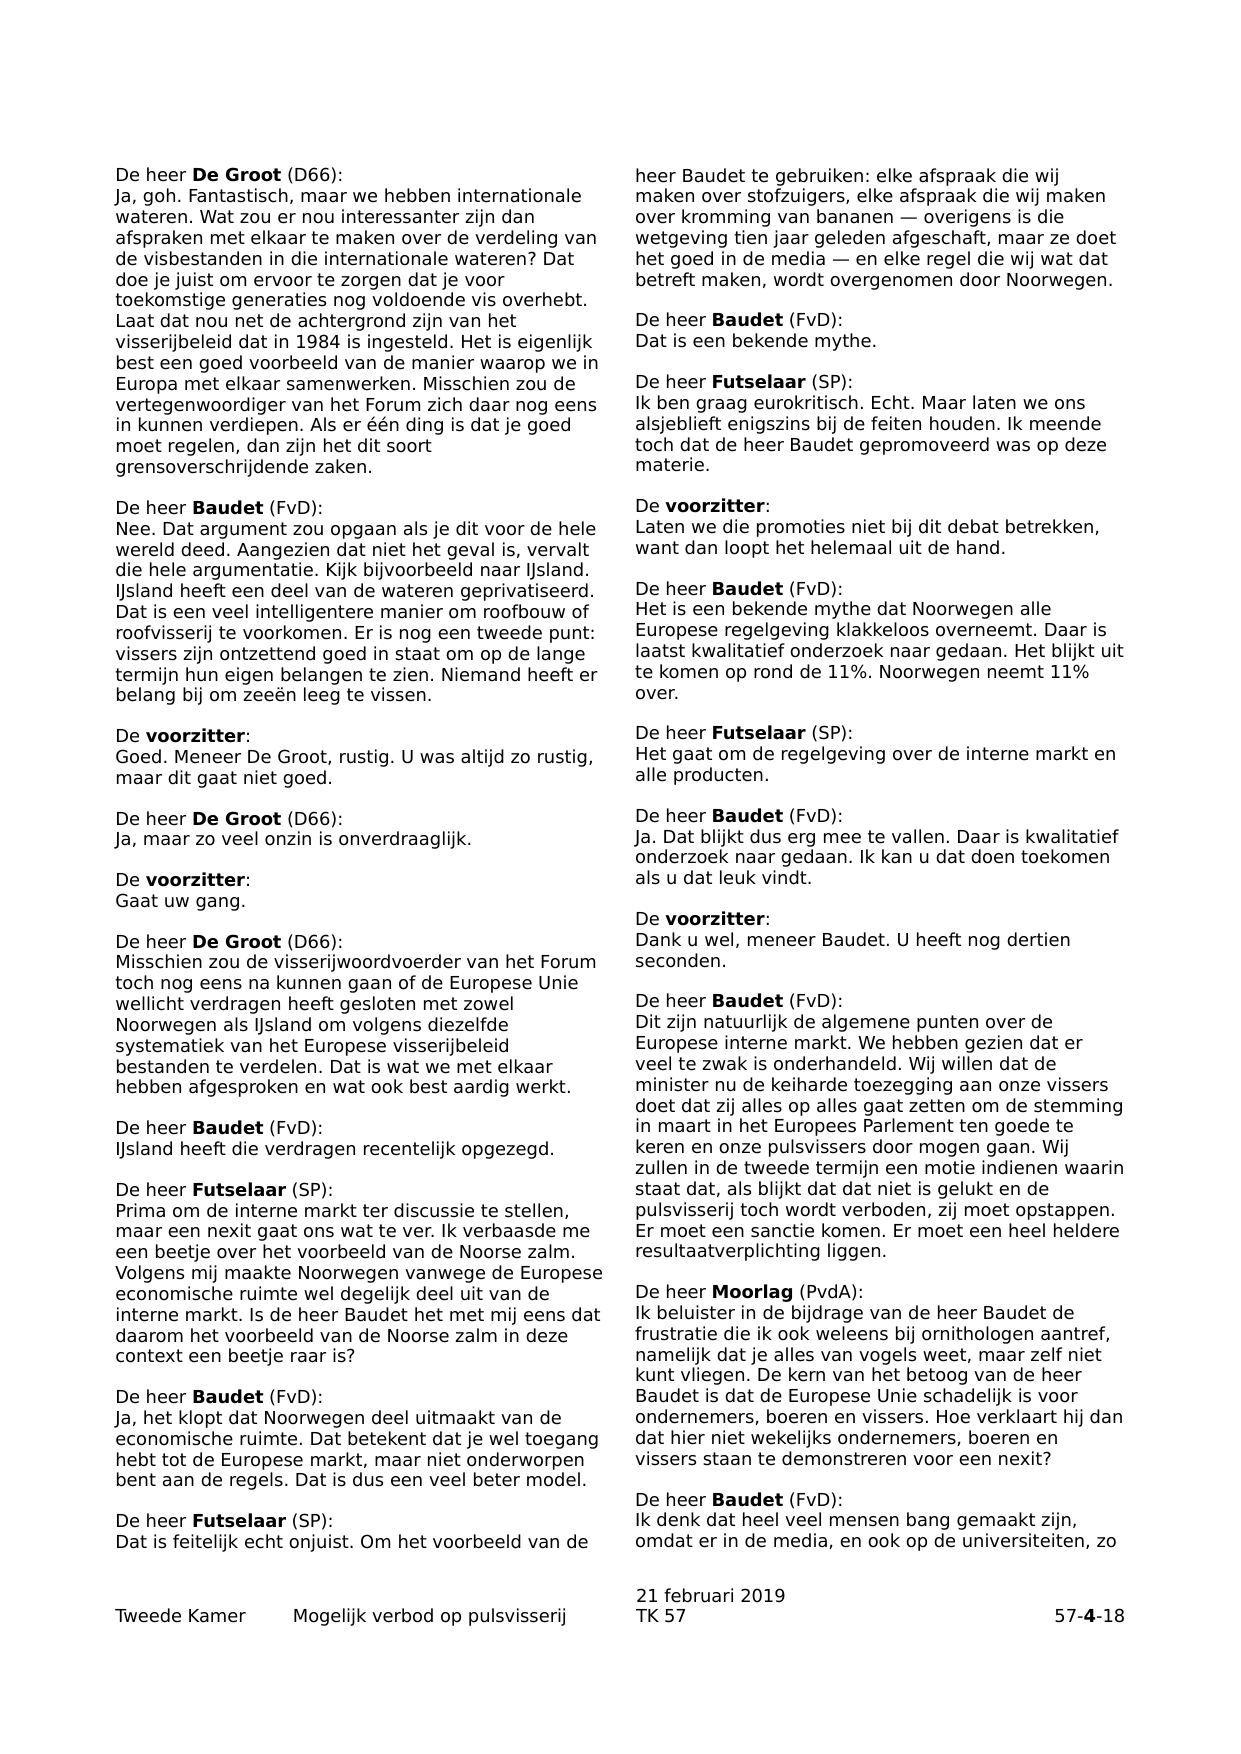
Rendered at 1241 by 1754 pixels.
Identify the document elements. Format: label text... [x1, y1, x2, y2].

text De voorzitter: [635, 496, 1125, 517]
text De heer De Groot (D66): [115, 931, 605, 952]
text De heer Futselaar (SP): [115, 1179, 605, 1200]
text heer Baudet te gebruiken: elke afspraak die wij maken over stofzuigers, elke afspraak die wij maken over kromming van bananen — overigens is die wetgeving tien jaar geleden afgeschaft, maar ze doet het goed in de media — en elke regel die wij wat dat betreft maken, wordt overgenomen door Noorwegen. [635, 165, 1125, 290]
text Laten we die promoties niet bij dit debat betrekken, want dan loopt het helemaal uit de hand. [635, 517, 1125, 558]
text IJsland heeft die verdragen recentelijk opgezegd. [115, 1139, 605, 1159]
text Nee. Dat argument zou opgaan als je dit voor de hele wereld deed. Aangezien dat niet het geval is, vervalt die hele argumentatie. Kijk bijvoorbeeld naar IJsland. IJsland heeft een deel van de wateren geprivatiseerd. Dat is een veel intelligentere manier om roofbouw of roofvisserij te voorkomen. Er is nog een tweede punt: vissers zijn ontzettend goed in staat om op de lange termijn hun eigen belangen te zien. Niemand heeft er belang bij om zeeën leeg te vissen. [115, 518, 605, 706]
text De voorzitter: [115, 870, 605, 891]
text Misschien zou de visserijwoordvoerder van het Forum toch nog eens na kunnen gaan of de Europese Unie wellicht verdragen heeft gesloten met zowel Noorwegen als IJsland om volgens diezelfde systematiek van het Europese visserijbeleid bestanden te verdelen. Dat is wat we met elkaar hebben afgesproken en wat ook best aardig werkt. [115, 952, 605, 1098]
text De heer Baudet (FvD): [635, 310, 1125, 331]
text Prima om de interne markt ter discussie te stellen, maar een nexit gaat ons wat te ver. Ik verbaasde me een beetje over het voorbeeld van de Noorse zalm. Volgens mij maakte Noorwegen vanwege de Europese economische ruimte wel degelijk deel uit van de interne markt. Is de heer Baudet het met mij eens dat daarom het voorbeeld van de Noorse zalm in deze context een beetje raar is? [115, 1200, 605, 1367]
text De heer De Groot (D66): [115, 165, 605, 186]
text Ik beluister in de bijdrage van de heer Baudet de frustratie die ik ook weleens bij ornithologen aantref, namelijk dat je alles van vogels weet, maar zelf niet kunt vliegen. De kern van het betoog van de heer Baudet is dat de Europese Unie schadelijk is voor ondernemers, boeren en vissers. Hoe verklaart hij dan dat hier niet wekelijks ondernemers, boeren en vissers staan te demonstreren voor een nexit? [635, 1303, 1125, 1469]
text De heer Baudet (FvD): [635, 991, 1125, 1012]
text Het gaat om de regelgeving over de interne markt en alle producten. [635, 744, 1125, 786]
text Gaat uw gang. [115, 891, 605, 911]
text Ja, het klopt dat Noorwegen deel uitmaakt van de economische ruimte. Dat betekent dat je wel toegang hebt tot de Europese markt, maar niet onderworpen bent aan de regels. Dat is dus een veel beter model. [115, 1408, 605, 1491]
text De heer Baudet (FvD): [635, 806, 1125, 826]
text Ja, maar zo veel onzin is onverdraaglijk. [115, 829, 605, 850]
text Ik ben graag eurokritisch. Echt. Maar laten we ons alsjeblieft enigszins bij de feiten houden. Ik meende toch dat de heer Baudet gepromoveerd was op deze materie. [635, 393, 1125, 476]
text De voorzitter: [635, 909, 1125, 929]
text De heer Futselaar (SP): [115, 1511, 605, 1532]
text Het is een bekende mythe dat Noorwegen alle Europese regelgeving klakkeloos overneemt. Daar is laatst kwalitatief onderzoek naar gedaan. Het blijkt uit te komen op rond de 11%. Noorwegen neemt 11% over. [635, 599, 1125, 703]
text Dat is feitelijk echt onjuist. Om het voorbeeld van de [115, 1532, 605, 1553]
text De voorzitter: [115, 726, 605, 747]
text Ja, goh. Fantastisch, maar we hebben internationale wateren. Wat zou er nou interessanter zijn dan afspraken met elkaar te maken over de verdeling van de visbestanden in die internationale wateren? Dat doe je juist om ervoor te zorgen dat je voor toekomstige generaties nog voldoende vis overhebt. Laat dat nou net de achtergrond zijn van het visserijbeleid dat in 1984 is ingesteld. Het is eigenlijk best een goed voorbeeld van de manier waarop we in Europa met elkaar samenwerken. Misschien zou de vertegenwoordiger van het Forum zich daar nog eens in kunnen verdiepen. Als er één ding is dat je goed moet regelen, dan zijn het dit soort grensoverschrijdende zaken. [115, 186, 605, 478]
text Dank u wel, meneer Baudet. U heeft nog dertien seconden. [635, 929, 1125, 971]
text De heer Baudet (FvD): [115, 498, 605, 518]
text De heer Baudet (FvD): [635, 1489, 1125, 1510]
text De heer Baudet (FvD): [115, 1118, 605, 1139]
text De heer Futselaar (SP): [635, 372, 1125, 393]
text Ik denk dat heel veel mensen bang gemaakt zijn, omdat er in de media, en ook op de universiteiten, zo [635, 1510, 1125, 1552]
text De heer Futselaar (SP): [635, 723, 1125, 744]
text Goed. Meneer De Groot, rustig. U was altijd zo rustig, maar dit gaat niet goed. [115, 747, 605, 788]
text Dit zijn natuurlijk de algemene punten over de Europese interne markt. We hebben gezien dat er veel te zwak is onderhandeld. Wij willen dat de minister nu de keiharde toezegging aan onze vissers doet dat zij alles op alles gaat zetten om de stemming in maart in het Europees Parlement ten goede te keren en onze pulsvissers door mogen gaan. Wij zullen in de tweede termijn een motie indienen waarin staat dat, als blijkt dat dat niet is gelukt en de pulsvisserij toch wordt verboden, zij moet opstappen. Er moet een sanctie komen. Er moet een heel heldere resultaatverplichting liggen. [635, 1012, 1125, 1262]
text De heer Baudet (FvD): [115, 1387, 605, 1408]
text De heer Baudet (FvD): [635, 578, 1125, 599]
text De heer De Groot (D66): [115, 808, 605, 829]
text De heer Moorlag (PvdA): [635, 1282, 1125, 1303]
text Ja. Dat blijkt dus erg mee te vallen. Daar is kwalitatief onderzoek naar gedaan. Ik kan u dat doen toekomen als u dat leuk vindt. [635, 826, 1125, 889]
text Dat is een bekende mythe. [635, 331, 1125, 352]
